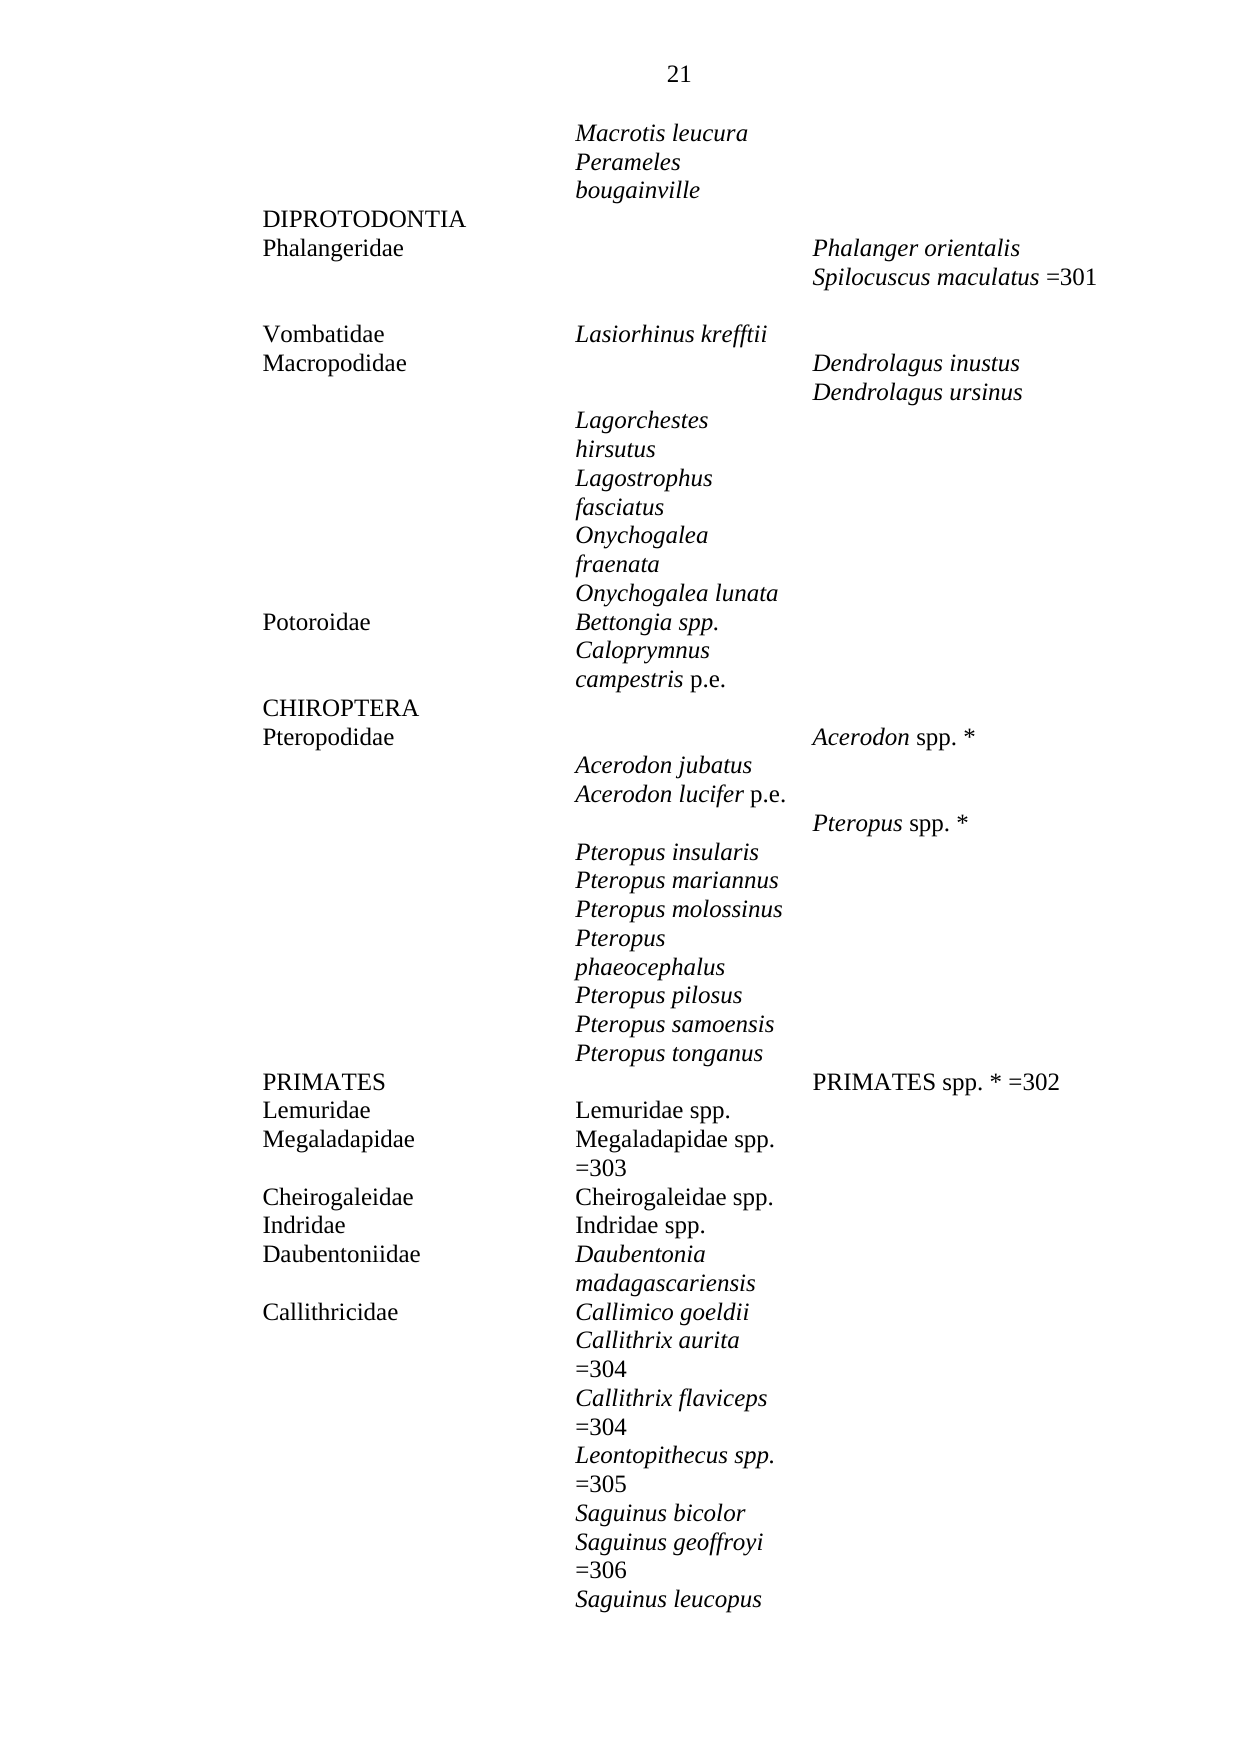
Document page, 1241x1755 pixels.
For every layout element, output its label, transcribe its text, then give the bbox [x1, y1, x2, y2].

table_cell [177, 118, 564, 147]
table_cell [177, 894, 564, 923]
table_cell [177, 291, 564, 319]
table_cell Acerodon spp. * [801, 722, 1180, 751]
table_cell Dendrolagus inustus [801, 348, 1180, 377]
table_cell Pteropus tonganus [564, 1038, 801, 1067]
table_cell [177, 808, 564, 837]
table_cell [801, 751, 1180, 779]
table_cell [801, 204, 1180, 233]
table_cell Perameles bougainville [564, 147, 801, 204]
table_cell Acerodon lucifer p.e. [564, 779, 801, 808]
table_cell [801, 1297, 1180, 1326]
table_cell Callimico goeldii [564, 1297, 801, 1326]
table_cell [564, 722, 801, 751]
table_cell Saguinus bicolor [564, 1498, 801, 1527]
table_cell [801, 894, 1180, 923]
table_cell Daubentoniidae [177, 1239, 564, 1297]
table_cell [801, 981, 1180, 1009]
table_cell [801, 1383, 1180, 1441]
table_cell Lemuridae [177, 1096, 564, 1124]
table_cell [801, 923, 1180, 981]
table_cell [801, 147, 1180, 204]
table_cell [801, 1182, 1180, 1211]
table_cell [801, 837, 1180, 866]
table_cell [801, 693, 1180, 722]
table_cell [564, 291, 801, 319]
table_cell Megaladapidae [177, 1124, 564, 1182]
table_cell [801, 1498, 1180, 1527]
table_cell [177, 1498, 564, 1527]
table_cell [801, 1096, 1180, 1124]
table_cell [177, 377, 564, 406]
table_cell Cheirogaleidae spp. [564, 1182, 801, 1211]
table_cell Vombatidae [177, 319, 564, 348]
table_cell Phalangeridae [177, 233, 564, 262]
table_cell [801, 1326, 1180, 1383]
table_cell Saguinus geoffroyi =306 [564, 1527, 801, 1584]
table_cell [801, 406, 1180, 463]
table_cell [801, 1009, 1180, 1038]
table_cell Indridae [177, 1211, 564, 1239]
table_cell [801, 1211, 1180, 1239]
table_cell PRIMATES spp. * =302 [801, 1067, 1180, 1096]
table_cell [177, 1383, 564, 1441]
table_cell [177, 751, 564, 779]
table_cell Callithrix flaviceps =304 [564, 1383, 801, 1441]
table_cell [177, 147, 564, 204]
table_cell Pteropus molossinus [564, 894, 801, 923]
table_cell [177, 262, 564, 291]
table_cell [801, 1527, 1180, 1584]
table_cell [564, 377, 801, 406]
table_cell [177, 1326, 564, 1383]
table_cell [801, 578, 1180, 607]
table_cell Pteropodidae [177, 722, 564, 751]
table_cell [177, 981, 564, 1009]
table_cell [801, 636, 1180, 693]
table_cell Pteropus mariannus [564, 866, 801, 894]
table_cell [177, 1527, 564, 1584]
table_cell Megaladapidae spp. =303 [564, 1124, 801, 1182]
table_cell [177, 1584, 564, 1613]
table_cell [564, 693, 801, 722]
table_cell [801, 1441, 1180, 1498]
table_cell Leontopithecus spp. =305 [564, 1441, 801, 1498]
table_cell [177, 578, 564, 607]
table_cell Macropodidae [177, 348, 564, 377]
table_cell [177, 463, 564, 521]
table_cell Indridae spp. [564, 1211, 801, 1239]
table_cell [177, 1009, 564, 1038]
table_cell CHIROPTERA [177, 693, 564, 722]
table_cell [177, 1441, 564, 1498]
table_cell Cheirogaleidae [177, 1182, 564, 1211]
table_cell Pteropus insularis [564, 837, 801, 866]
table_cell [564, 1067, 801, 1096]
table_cell Callithricidae [177, 1297, 564, 1326]
table_cell Lagorchestes hirsutus [564, 406, 801, 463]
table_cell [564, 348, 801, 377]
table_cell Lagostrophus fasciatus [564, 463, 801, 521]
table_cell Acerodon jubatus [564, 751, 801, 779]
table_cell [801, 607, 1180, 636]
table_cell Caloprymnus campestris p.e. [564, 636, 801, 693]
table_cell [177, 406, 564, 463]
table_cell Onychogalea lunata [564, 578, 801, 607]
table_cell [801, 291, 1180, 319]
table_cell [177, 779, 564, 808]
table_cell Pteropus pilosus [564, 981, 801, 1009]
table_cell Daubentonia madagascariensis [564, 1239, 801, 1297]
table_cell [177, 636, 564, 693]
table_cell [801, 1239, 1180, 1297]
table_cell [177, 866, 564, 894]
table_cell Pteropus spp. * [801, 808, 1180, 837]
table_cell Lemuridae spp. [564, 1096, 801, 1124]
table_cell Onychogalea fraenata [564, 521, 801, 578]
table_cell [801, 866, 1180, 894]
table_cell [801, 1038, 1180, 1067]
table_cell [564, 233, 801, 262]
table_cell [801, 1124, 1180, 1182]
table_cell [177, 521, 564, 578]
table_cell Macrotis leucura [564, 118, 801, 147]
table_cell [564, 262, 801, 291]
table_cell Dendrolagus ursinus [801, 377, 1180, 406]
table_cell DIPROTODONTIA [177, 204, 564, 233]
table_cell [801, 521, 1180, 578]
table_cell [801, 779, 1180, 808]
table_cell Lasiorhinus krefftii [564, 319, 801, 348]
table_cell Pteropus samoensis [564, 1009, 801, 1038]
table_cell Phalanger orientalis [801, 233, 1180, 262]
table_cell Potoroidae [177, 607, 564, 636]
table_cell Pteropus phaeocephalus [564, 923, 801, 981]
table_cell [801, 463, 1180, 521]
table_cell Callithrix aurita =304 [564, 1326, 801, 1383]
table_cell Saguinus leucopus [564, 1584, 801, 1613]
table_cell [801, 319, 1180, 348]
table_cell Bettongia spp. [564, 607, 801, 636]
table_cell [177, 923, 564, 981]
table_cell [177, 837, 564, 866]
table_cell [801, 1584, 1180, 1613]
table_cell [564, 204, 801, 233]
table_cell PRIMATES [177, 1067, 564, 1096]
table_cell Spilocuscus maculatus =301 [801, 262, 1180, 291]
table_cell [801, 118, 1180, 147]
table_cell [564, 808, 801, 837]
table_cell [177, 1038, 564, 1067]
